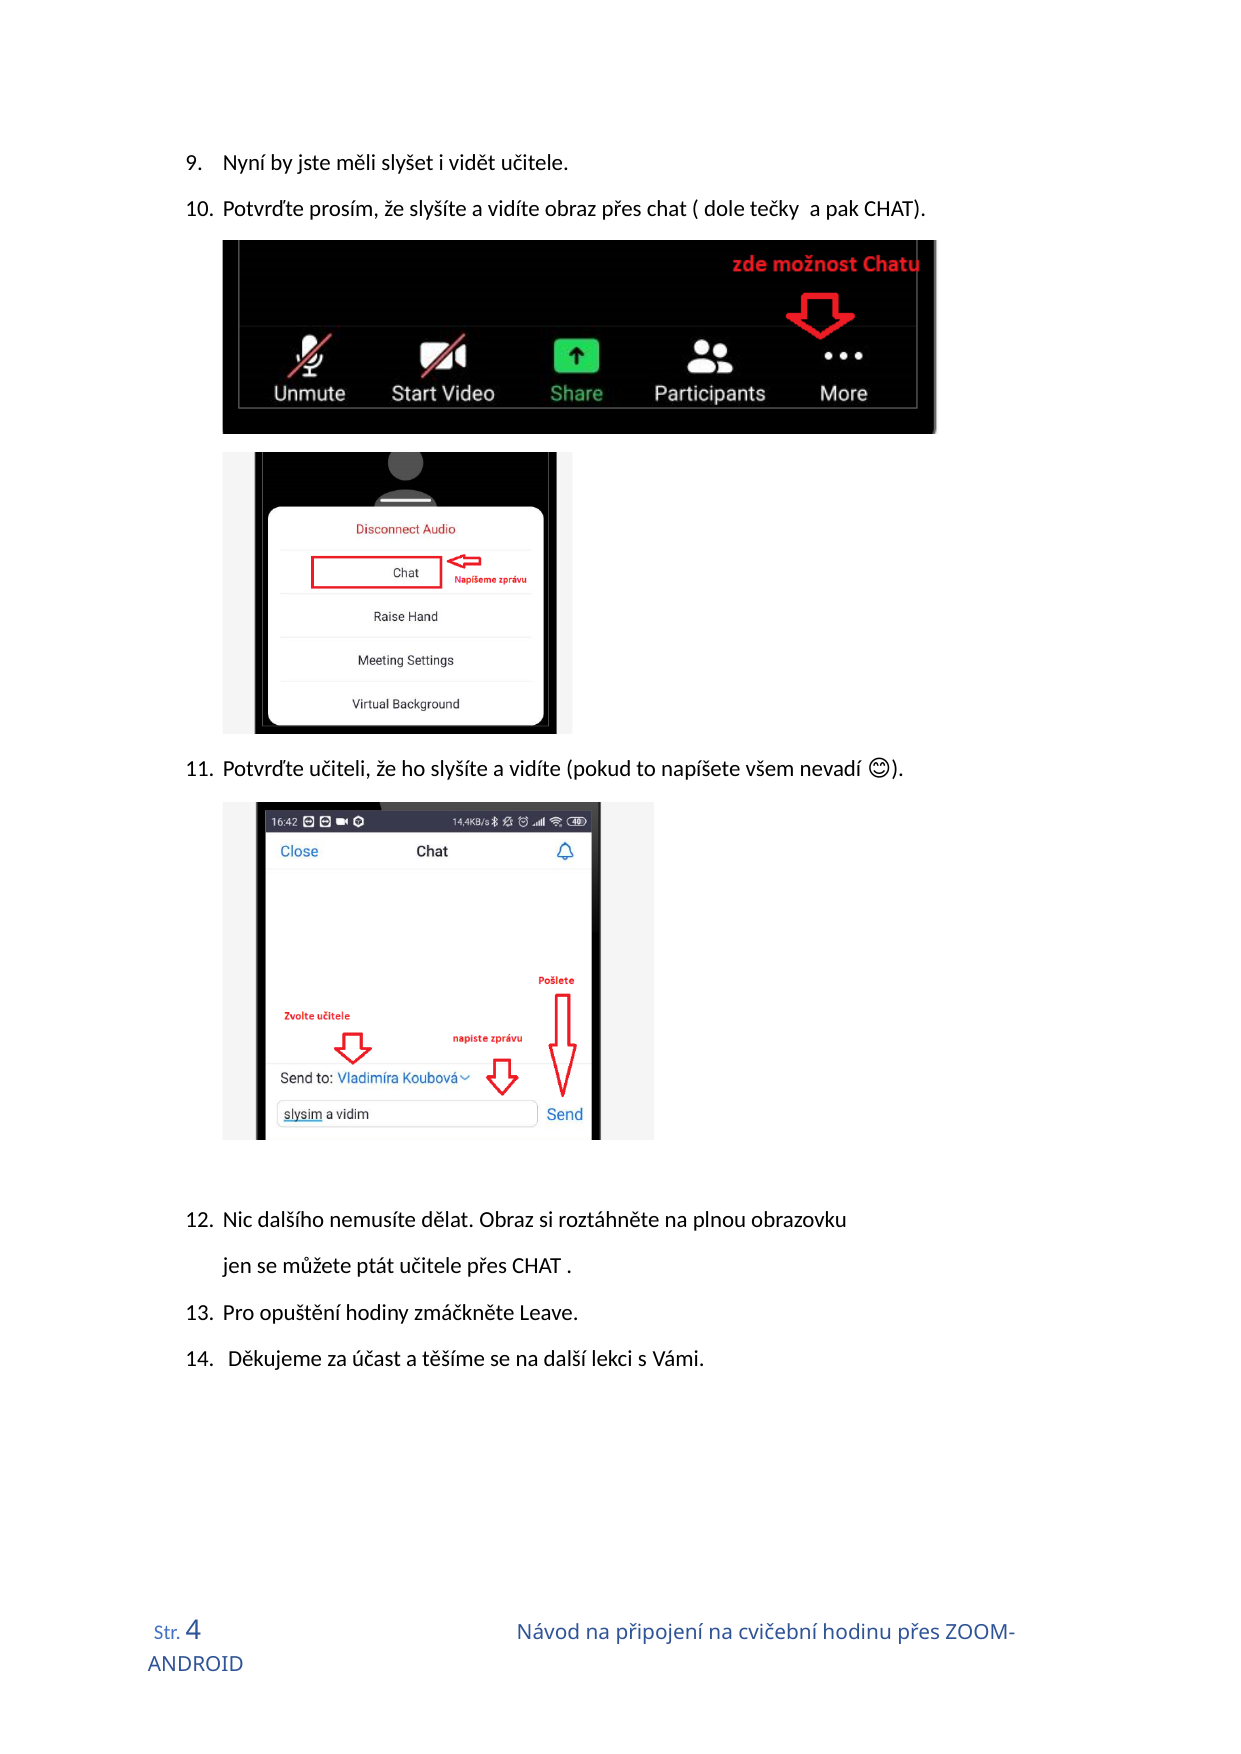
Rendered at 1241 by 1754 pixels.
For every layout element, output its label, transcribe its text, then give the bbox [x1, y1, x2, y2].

list Nic dalšího nemusíte dělat. Obraz si roztáhněte na plnou obrazovku [185, 1205, 1093, 1233]
list Nyní by jste měli slyšet i vidět učitele. [185, 148, 1093, 176]
list Potvrďte prosím, že slyšíte a vidíte obraz přes chat ( dole tečky a pak CHAT). [185, 194, 1093, 222]
list Potvrďte učiteli, že ho slyšíte a vidíte (pokud to napíšete všem nevadí 😊). [185, 752, 1093, 783]
list Pro opuštění hodiny zmáčkněte Leave. [185, 1298, 1093, 1326]
text jen se můžete ptát učitele přes CHAT . [223, 1251, 1093, 1279]
list Děkujeme za účast a těšíme se na další lekci s Vámi. [185, 1344, 1093, 1373]
